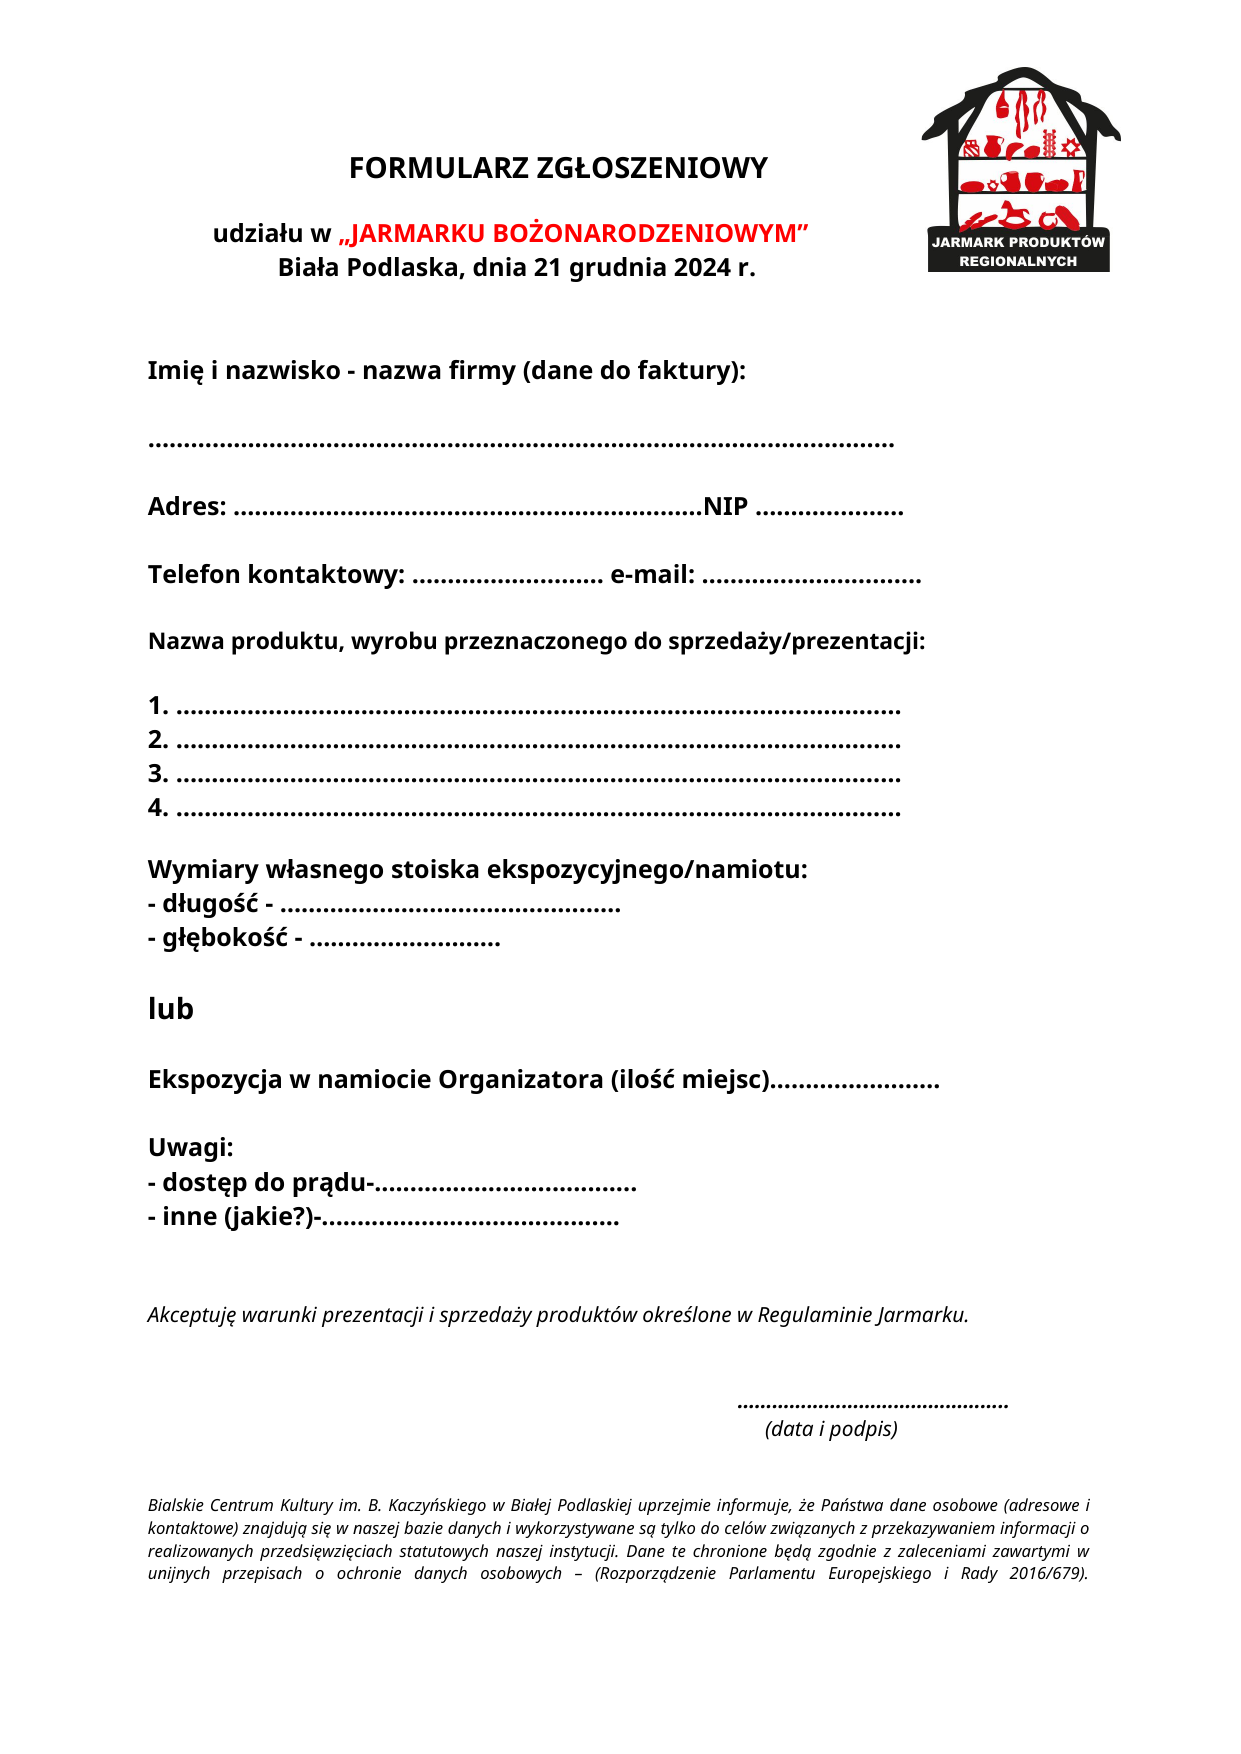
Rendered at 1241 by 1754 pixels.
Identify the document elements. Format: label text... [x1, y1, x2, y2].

picture [921, 67, 1121, 272]
text - głębokość - ……………………… [148, 920, 1093, 954]
text Imię i nazwisko - nazwa firmy (dane do faktury): [148, 352, 1093, 386]
text - długość - ………………………………………… [148, 886, 1093, 920]
text 2. ……………………………………………………………………………………...... [148, 721, 1093, 755]
text …………………………………………………………………………………………… [148, 420, 1093, 454]
text udziału w „JARMARKU BOŻONARODZENIOWYM” [148, 216, 921, 250]
text Bialskie Centrum Kultury im. B. Kaczyńskiego w Białej Podlaskiej uprzejmie informuje, że Państwa dane osobowe (adresowe i kontaktowe) znajdują się w naszej bazie danych i wykorzystywane są tylko do celów związanych z przekazywaniem informacji o realizowanych przedsięwzięciach statutowych naszej instytucji. Dane te chronione będą zgodnie z zaleceniami zawartymi w unijnych przepisach o ochronie danych osobowych – (Rozporządzenie Parlamentu Europejskiego i Rady 2016/679). [148, 1494, 1093, 1584]
text - inne (jakie?)-.......................................... [148, 1198, 1093, 1232]
text Nazwa produktu, wyrobu przeznaczonego do sprzedaży/prezentacji: [148, 625, 1093, 656]
text FORMULARZ ZGŁOSZENIOWY [221, 148, 921, 187]
text 3. ………………………………………………………………………………………… [148, 755, 1093, 789]
text 1. ………………………………………………………………………………………… [148, 687, 1093, 721]
text Biała Podlaska, dnia 21 grudnia 2024 r. [148, 250, 1093, 284]
text - dostęp do prądu-..................................... [148, 1164, 1093, 1198]
text lub [148, 988, 1093, 1028]
text Wymiary własnego stoiska ekspozycyjnego/namiotu: [148, 852, 1093, 886]
text Telefon kontaktowy: ……………………… e-mail: …………………………. [148, 557, 1093, 591]
text Ekspozycja w namiocie Organizatora (ilość miejsc)…………………… [148, 1062, 1093, 1096]
text Uwagi: [148, 1130, 1093, 1164]
text Adres: …………………………………………………………NIP ………………… [148, 488, 1093, 523]
text 4. ………………………………………………………………………………………… [148, 789, 1093, 823]
text Akceptuję warunki prezentacji i sprzedaży produktów określone w Regulaminie Jarmarku. [148, 1300, 1093, 1329]
text ……………………………………….. (data i podpis) [664, 1386, 1093, 1443]
